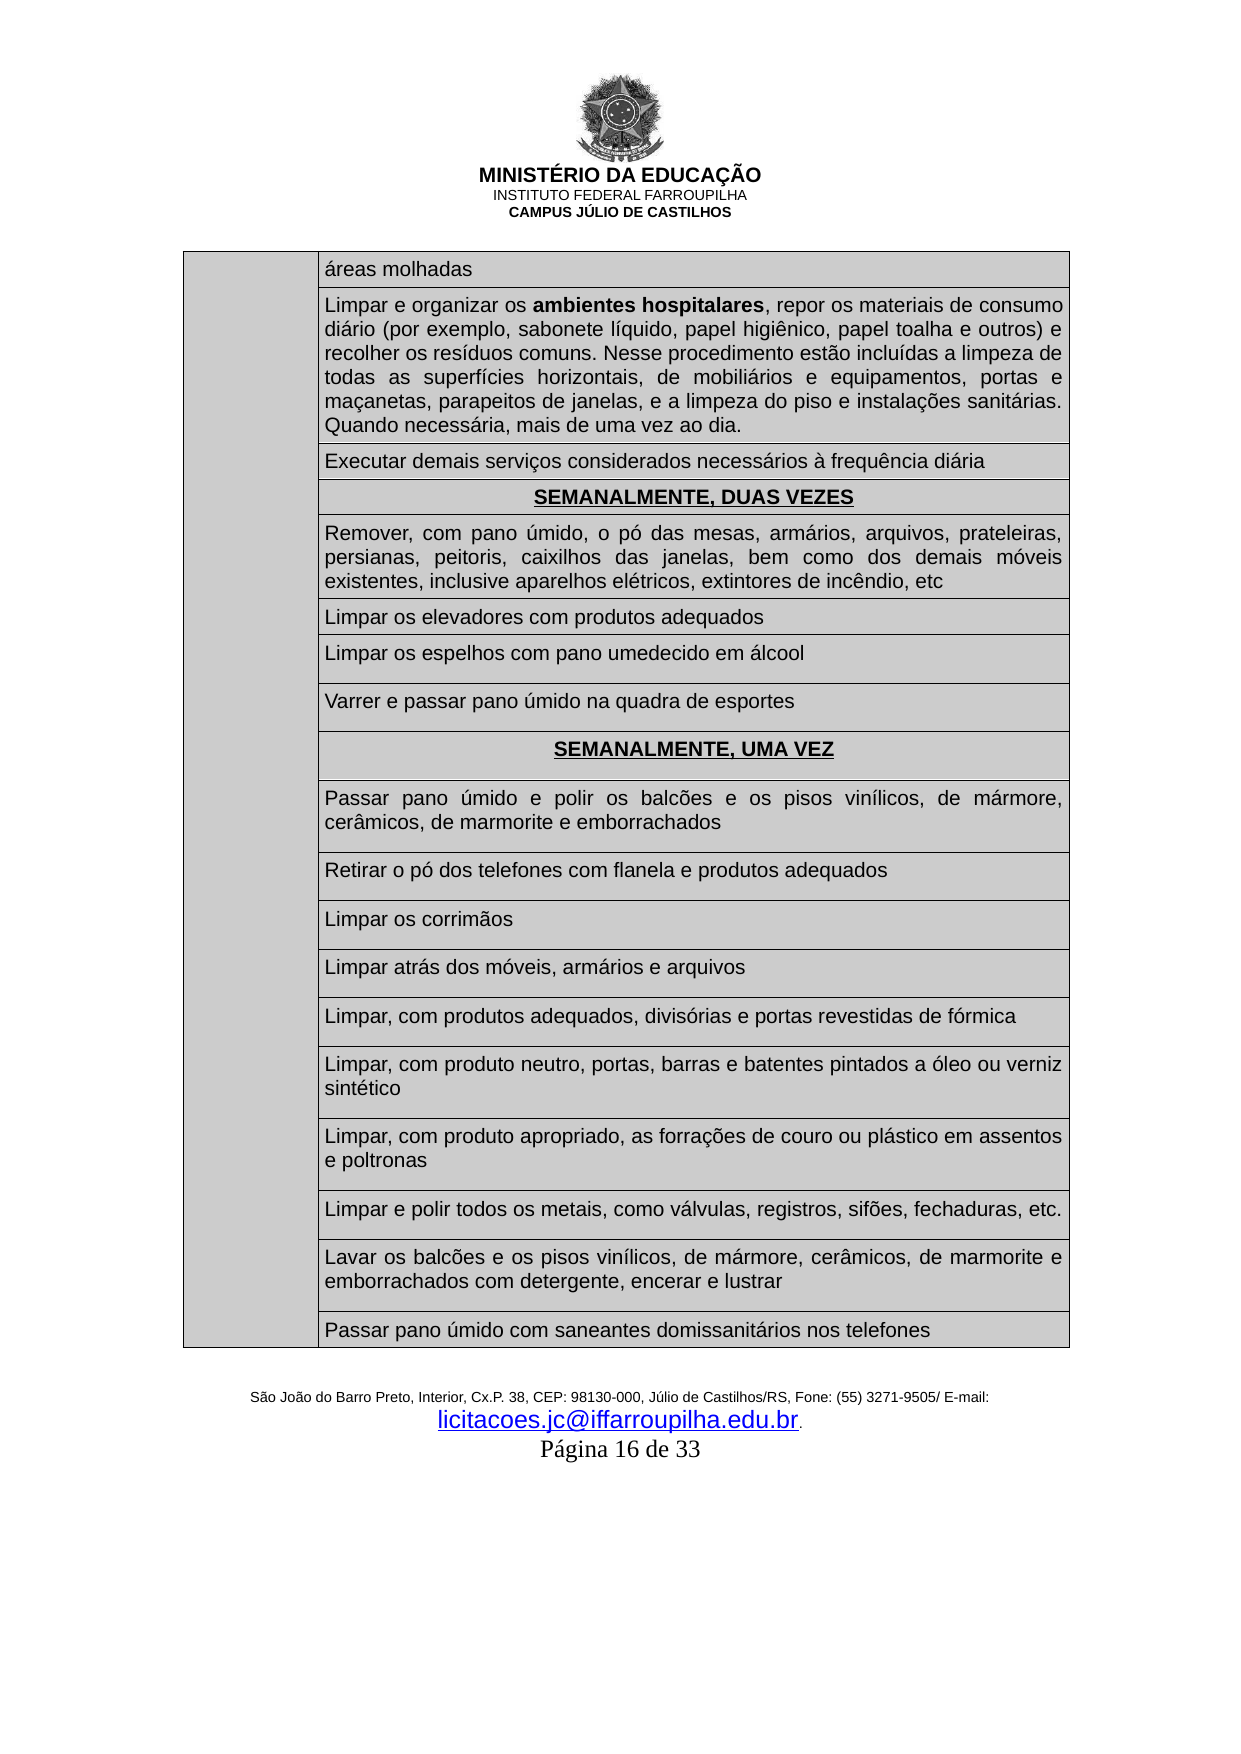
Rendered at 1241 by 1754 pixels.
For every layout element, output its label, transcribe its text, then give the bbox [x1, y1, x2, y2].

table_cell Limpar e organizar os ambientes hospitalares, repor os materiais de consumo diário (por exemplo, sabonete líquido, papel higiênico, papel toalha e outros) e recolher os resíduos comuns. Nesse procedimento estão incluídas a limpeza de todas as superfícies horizontais, de mobiliários e equipamentos, portas e maçanetas, parapeitos de janelas, e a limpeza do piso e instalações sanitárias. Quando necessária, mais de uma vez ao dia. [319, 288, 1069, 442]
table_cell Executar demais serviços considerados necessários à frequência diária [319, 444, 1069, 478]
table_cell áreas molhadas [319, 252, 1069, 287]
table_cell Remover, com pano úmido, o pó das mesas, armários, arquivos, prateleiras, persianas, peitoris, caixilhos das janelas, bem como dos demais móveis existentes, inclusive aparelhos elétricos, extintores de incêndio, etc [319, 515, 1069, 598]
table_cell Passar pano úmido e polir os balcões e os pisos vinílicos, de mármore, cerâmicos, de marmorite e emborrachados [319, 781, 1069, 852]
table_cell Varrer e passar pano úmido na quadra de esportes [319, 684, 1069, 731]
table_cell Limpar atrás dos móveis, armários e arquivos [319, 950, 1069, 997]
table_cell Limpar, com produto apropriado, as forrações de couro ou plástico em assentos e poltronas [319, 1119, 1069, 1190]
table_cell Limpar, com produto neutro, portas, barras e batentes pintados a óleo ou verniz sintético [319, 1047, 1069, 1118]
table_cell SEMANALMENTE, UMA VEZ [319, 732, 1069, 779]
table_cell Limpar, com produtos adequados, divisórias e portas revestidas de fórmica [319, 998, 1069, 1046]
table_header [184, 252, 318, 1347]
table_cell Limpar os corrimãos [319, 901, 1069, 949]
table_cell Limpar os elevadores com produtos adequados [319, 599, 1069, 634]
table_cell Retirar o pó dos telefones com flanela e produtos adequados [319, 853, 1069, 900]
table_cell SEMANALMENTE, DUAS VEZES [319, 480, 1069, 514]
table_cell Lavar os balcões e os pisos vinílicos, de mármore, cerâmicos, de marmorite e emborrachados com detergente, encerar e lustrar [319, 1240, 1069, 1311]
table_cell Passar pano úmido com saneantes domissanitários nos telefones [319, 1312, 1069, 1347]
table_cell Limpar os espelhos com pano umedecido em álcool [319, 635, 1069, 683]
table_cell Limpar e polir todos os metais, como válvulas, registros, sifões, fechaduras, etc. [319, 1191, 1069, 1239]
